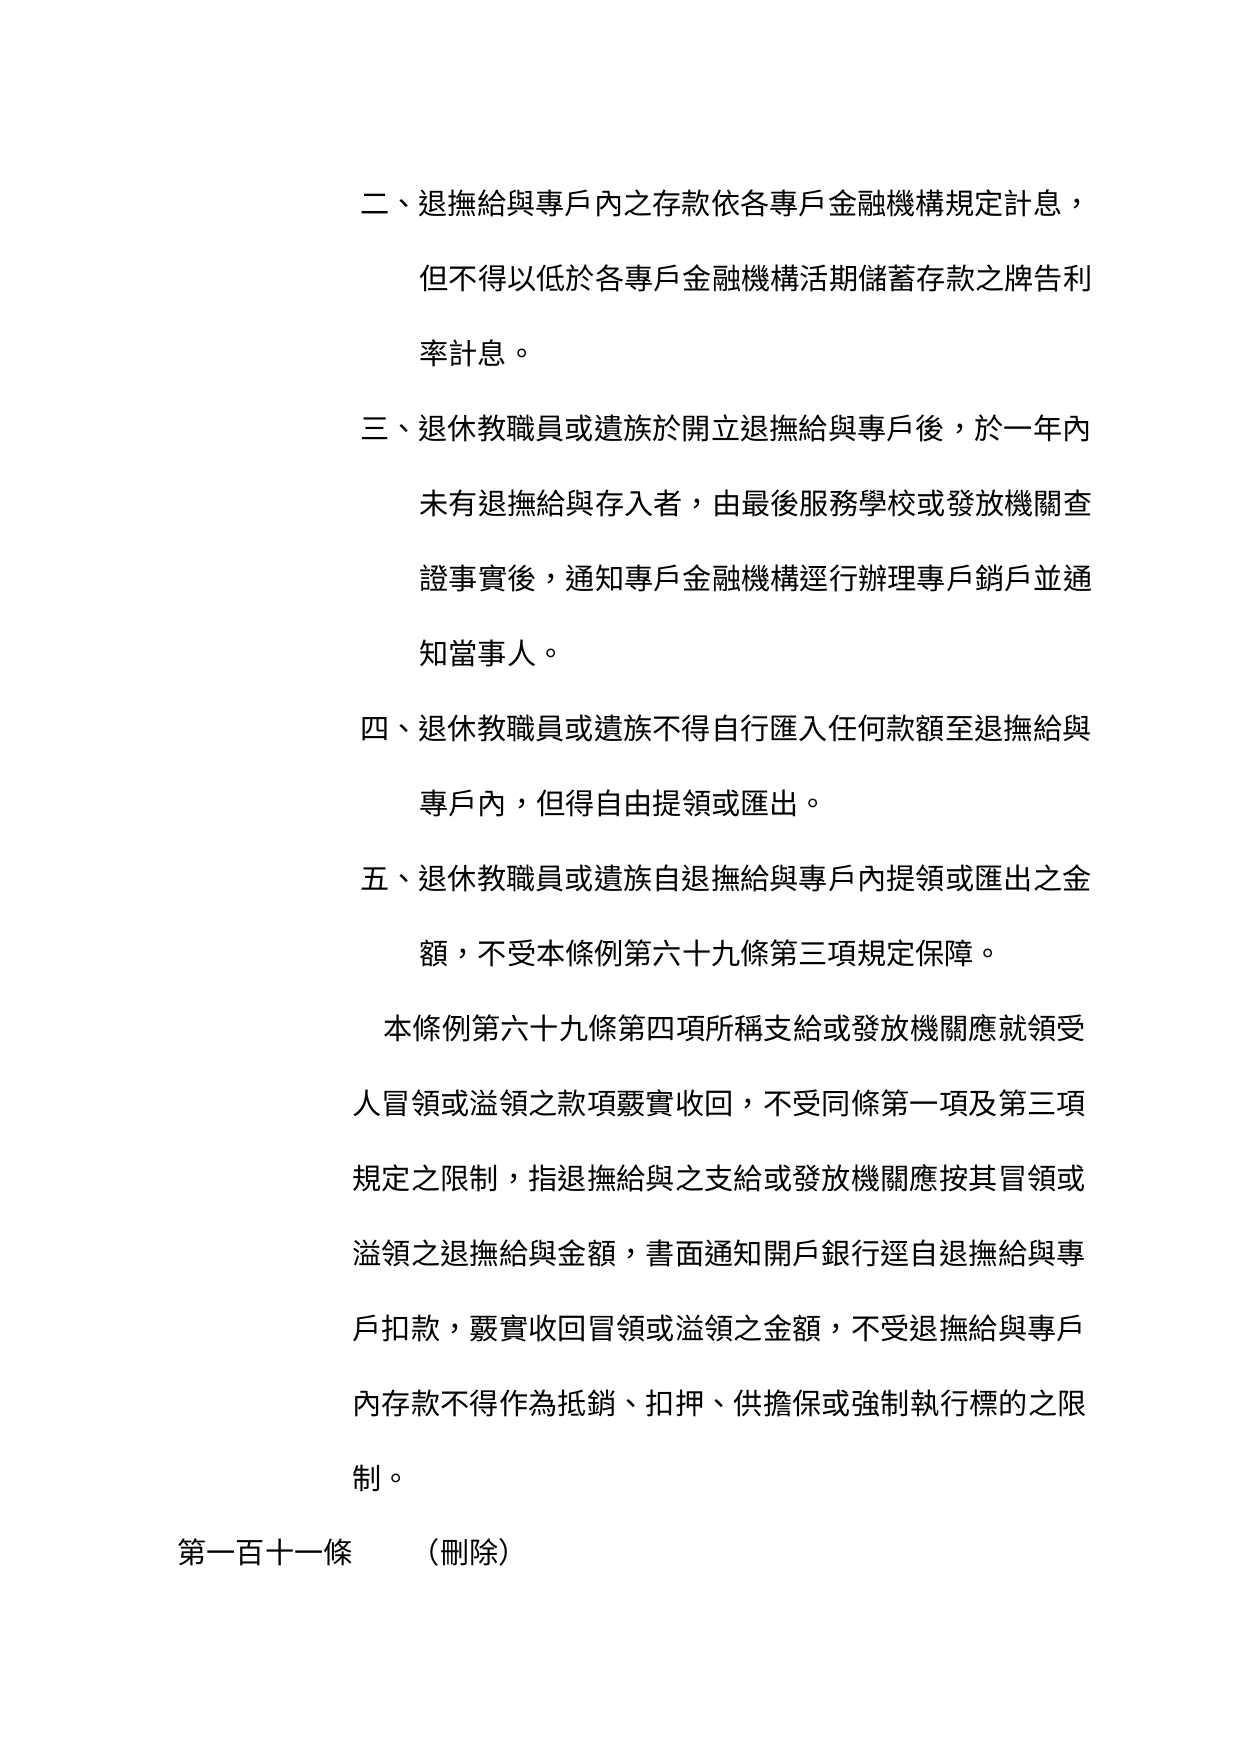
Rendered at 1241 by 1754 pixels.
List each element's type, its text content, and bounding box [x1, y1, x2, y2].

text 第一百十一條 （刪除） [177, 1514, 1088, 1589]
list 退休教職員或遺族於開立退撫給與專戶後，於一年內未有退撫給與存入者，由最後服務學校或發放機關查證事實後，通知專戶金融機構逕行辦理專戶銷戶並通知當事人。 [360, 389, 1092, 689]
list 退休教職員或遺族自退撫給與專戶內提領或匯出之金額，不受本條例第六十九條第三項規定保障。 [360, 839, 1092, 989]
list 本條例第六十九條第四項所稱支給或發放機關應就領受人冒領或溢領之款項覈實收回，不受同條第一項及第三項規定之限制，指退撫給與之支給或發放機關應按其冒領或溢領之退撫給與金額，書面通知開戶銀行逕自退撫給與專戶扣款，覈實收回冒領或溢領之金額，不受退撫給與專戶內存款不得作為抵銷、扣押、供擔保或強制執行標的之限制。 [177, 989, 1088, 1514]
list 退休教職員或遺族不得自行匯入任何款額至退撫給與專戶內，但得自由提領或匯出。 [360, 689, 1092, 839]
list 退撫給與專戶內之存款依各專戶金融機構規定計息，但不得以低於各專戶金融機構活期儲蓄存款之牌告利率計息。 [360, 164, 1092, 389]
